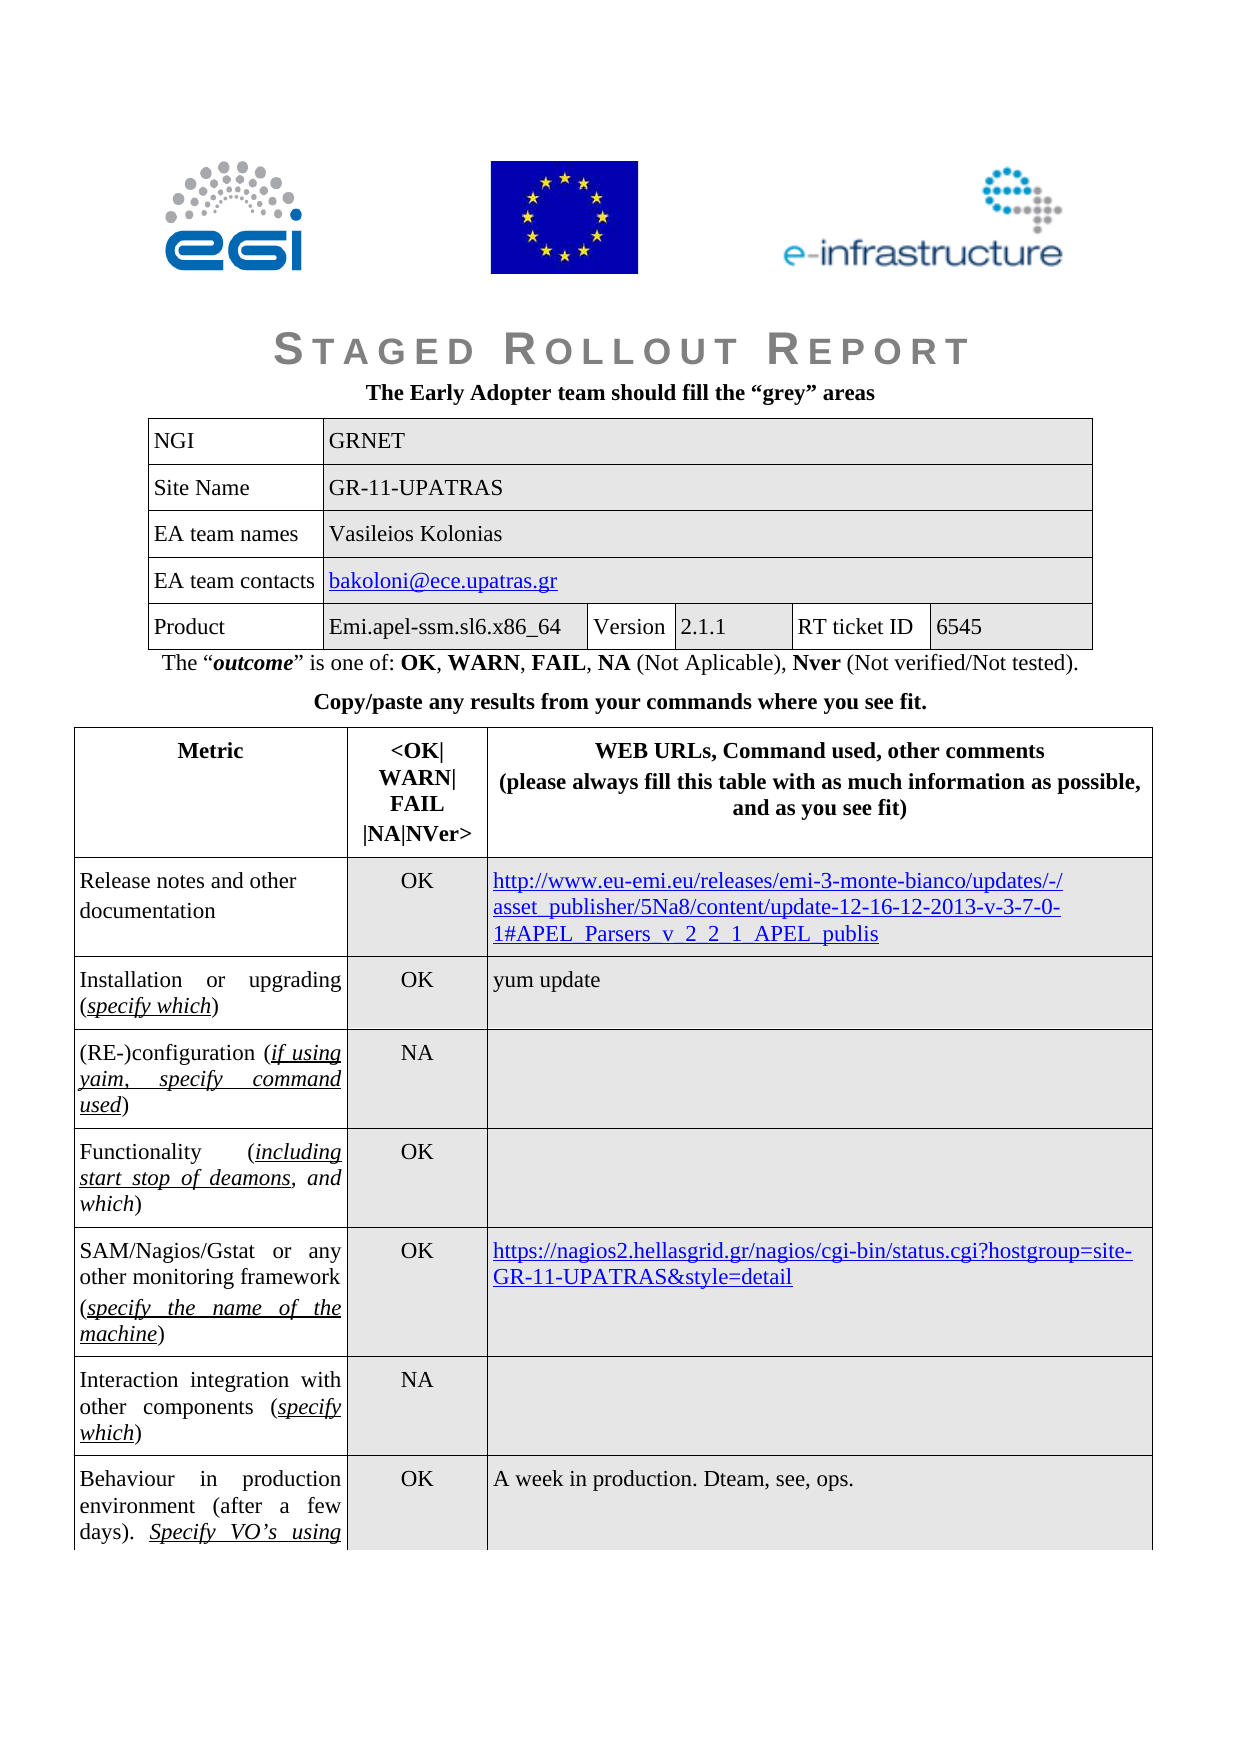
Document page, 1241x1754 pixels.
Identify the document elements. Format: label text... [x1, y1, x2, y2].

table_cell OK [348, 1456, 487, 1550]
text Copy/paste any results from your commands where you see fit. [148, 688, 1092, 715]
title Staged Rollout Report [148, 322, 1092, 374]
table_cell Vasileios Kolonias [324, 511, 1092, 557]
table_cell SAM/Nagios/Gstat or any other monitoring framework (specify the name of the machine) [75, 1228, 347, 1356]
picture [164, 161, 303, 272]
table_cell OK [348, 1129, 487, 1227]
table_cell https://nagios2.hellasgrid.gr/nagios/cgi-bin/status.cgi?hostgroup=site-GR-11-UPATRAS&style=detail [488, 1228, 1152, 1356]
table_cell (RE-)configuration (if using yaim, specify command used) [75, 1030, 347, 1128]
table_cell EA team names [149, 511, 323, 557]
table_cell OK [348, 957, 487, 1028]
table_cell http://www.eu-emi.eu/releases/emi-3-monte-bianco/updates/-/asset_publisher/5Na8/content/update-12-16-12-2013-v-3-7-0-1#APEL_Parsers_v_2_2_1_APEL_publis [488, 858, 1152, 956]
table_cell Emi.apel-ssm.sl6.x86_64 [324, 604, 587, 649]
table_cell 2.1.1 [676, 604, 792, 649]
picture [490, 161, 639, 274]
table_cell A week in production. Dteam, see, ops. [488, 1456, 1152, 1550]
table_cell Version [588, 604, 675, 649]
picture [777, 161, 1070, 274]
table_cell Interaction integration with other components (specify which) [75, 1357, 347, 1455]
table_cell NA [348, 1030, 487, 1128]
table_cell [488, 1129, 1152, 1227]
table_cell Site Name [149, 465, 323, 510]
table_cell RT ticket ID [793, 604, 930, 649]
table_cell OK [348, 1228, 487, 1356]
table_cell 6545 [931, 604, 1092, 649]
table_cell NA [348, 1357, 487, 1455]
table_cell Functionality (including start stop of deamons, and which) [75, 1129, 347, 1227]
text The Early Adopter team should fill the “grey” areas [148, 379, 1092, 405]
table_header GRNET [324, 419, 1092, 464]
table_cell bakoloni@ece.upatras.gr [324, 558, 1092, 603]
text The “outcome” is one of: OK, WARN, FAIL, NA (Not Aplicable), Nver (Not verified/Not tested). [148, 650, 1092, 676]
table_cell EA team contacts [149, 558, 323, 603]
table_cell Product [149, 604, 323, 649]
table_header <OK|WARN|FAIL |NA|NVer> [348, 728, 487, 857]
table_cell [488, 1357, 1152, 1455]
table_cell GR-11-UPATRAS [324, 465, 1092, 510]
table_cell Release notes and other documentation [75, 858, 347, 956]
table_header Metric [75, 728, 347, 857]
table_header WEB URLs, Command used, other comments (please always fill this table with as much information as possible, and as you see fit) [488, 728, 1152, 857]
table_cell OK [348, 858, 487, 956]
table_header NGI [149, 419, 323, 464]
table_cell yum update [488, 957, 1152, 1028]
table_cell Installation or upgrading (specify which) [75, 957, 347, 1028]
table_cell Behaviour in production environment (after a few days). Specify VO’s using [75, 1456, 347, 1550]
table_cell [488, 1030, 1152, 1128]
